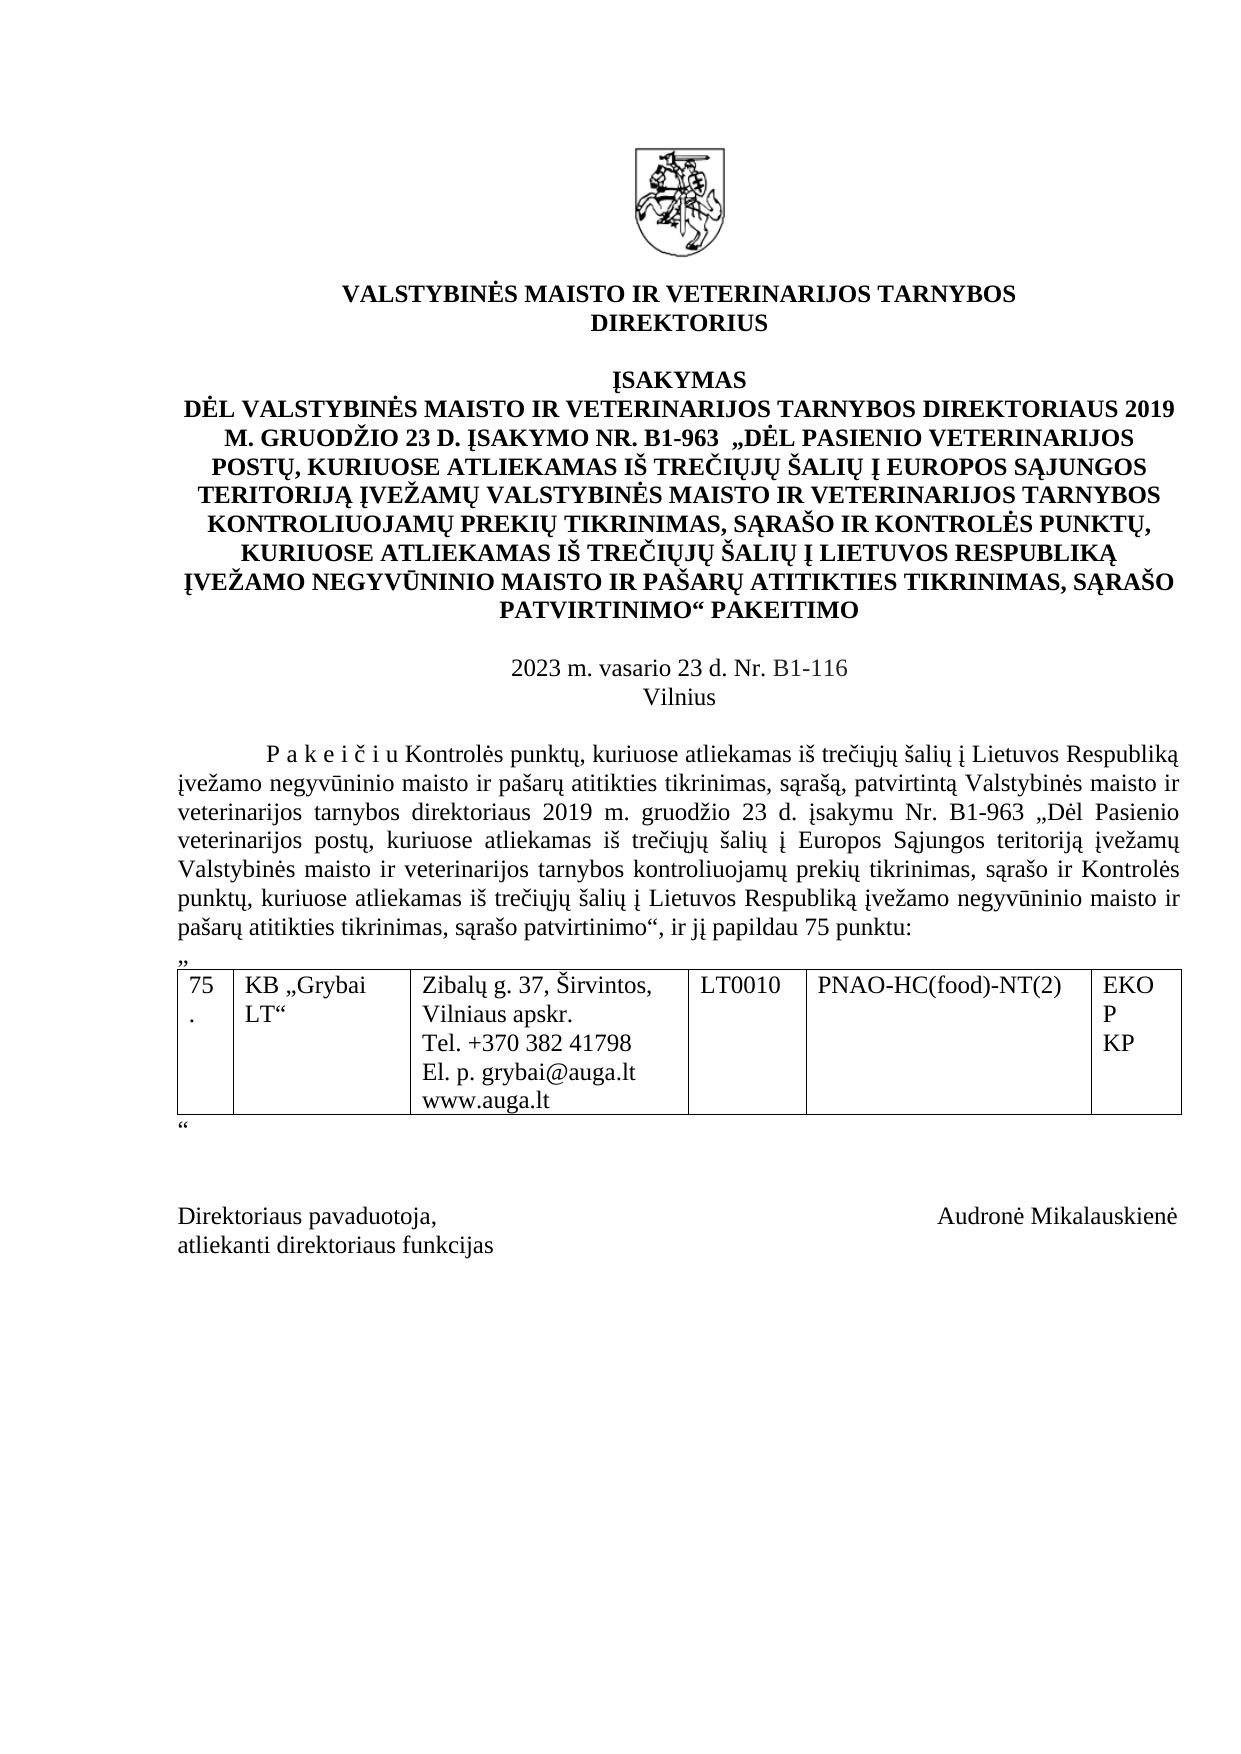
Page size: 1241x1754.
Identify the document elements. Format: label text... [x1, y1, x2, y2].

table_header EKOP KP [1092, 970, 1181, 1114]
table_header 75. [178, 970, 233, 1114]
text DIREKTORIUS [177, 308, 1181, 337]
table_header KB „Grybai LT“ [234, 970, 410, 1114]
text 2023 m. vasario 23 d. Nr. B1-116 [177, 653, 1181, 682]
table_header PNAO-HC(food)-NT(2) [807, 970, 1091, 1114]
table_header Zibalų g. 37, Širvintos, Vilniaus apskr. Tel. +370 382 41798 El. p. grybai@auga.lt www.auga.lt [411, 970, 688, 1114]
text „ [177, 941, 1181, 969]
text P a k e i č i u Kontrolės punktų, kuriuose atliekamas iš trečiųjų šalių į Lietuvos Respubliką įvežamo negyvūninio maisto ir pašarų atitikties tikrinimas, sąrašą, patvirtintą Valstybinės maisto ir veterinarijos tarnybos direktoriaus 2019 m. gruodžio 23 d. įsakymu Nr. B1-963 „Dėl Pasienio veterinarijos postų, kuriuose atliekamas iš trečiųjų šalių į Europos Sąjungos teritoriją įvežamų Valstybinės maisto ir veterinarijos tarnybos kontroliuojamų prekių tikrinimas, sąrašo ir Kontrolės punktų, kuriuose atliekamas iš trečiųjų šalių į Lietuvos Respubliką įvežamo negyvūninio maisto ir pašarų atitikties tikrinimas, sąrašo patvirtinimo“, ir jį papildau 75 punktu: [177, 739, 1181, 941]
text Vilnius [177, 682, 1181, 711]
text VALSTYBINĖS MAISTO IR VETERINARIJOS TARNYBOS [177, 279, 1181, 308]
text ĮSAKYMAS [177, 366, 1181, 394]
text “ [177, 1115, 1181, 1144]
text Direktoriaus pavaduotoja, Audronė Mikalauskienė [177, 1201, 1181, 1230]
text DĖL VALSTYBINĖS MAISTO IR VETERINARIJOS TARNYBOS DIREKTORIAUS 2019 M. GRUODŽIO 23 D. ĮSAKYMO NR. B1-963 „DĖL PASIENIO VETERINARIJOS POSTŲ, KURIUOSE ATLIEKAMAS IŠ TREČIŲJŲ ŠALIŲ Į EUROPOS SĄJUNGOS TERITORIJĄ ĮVEŽAMŲ VALSTYBINĖS MAISTO IR VETERINARIJOS TARNYBOS KONTROLIUOJAMŲ PREKIŲ TIKRINIMAS, SĄRAŠO IR KONTROLĖS PUNKTŲ, KURIUOSE ATLIEKAMAS IŠ TREČIŲJŲ ŠALIŲ Į LIETUVOS RESPUBLIKĄ ĮVEŽAMO NEGYVŪNINIO MAISTO IR PAŠARŲ ATITIKTIES TIKRINIMAS, SĄRAŠO PATVIRTINIMO“ PAKEITIMO [177, 394, 1181, 624]
table_header LT0010 [689, 970, 806, 1114]
text atliekanti direktoriaus funkcijas [177, 1230, 1181, 1259]
